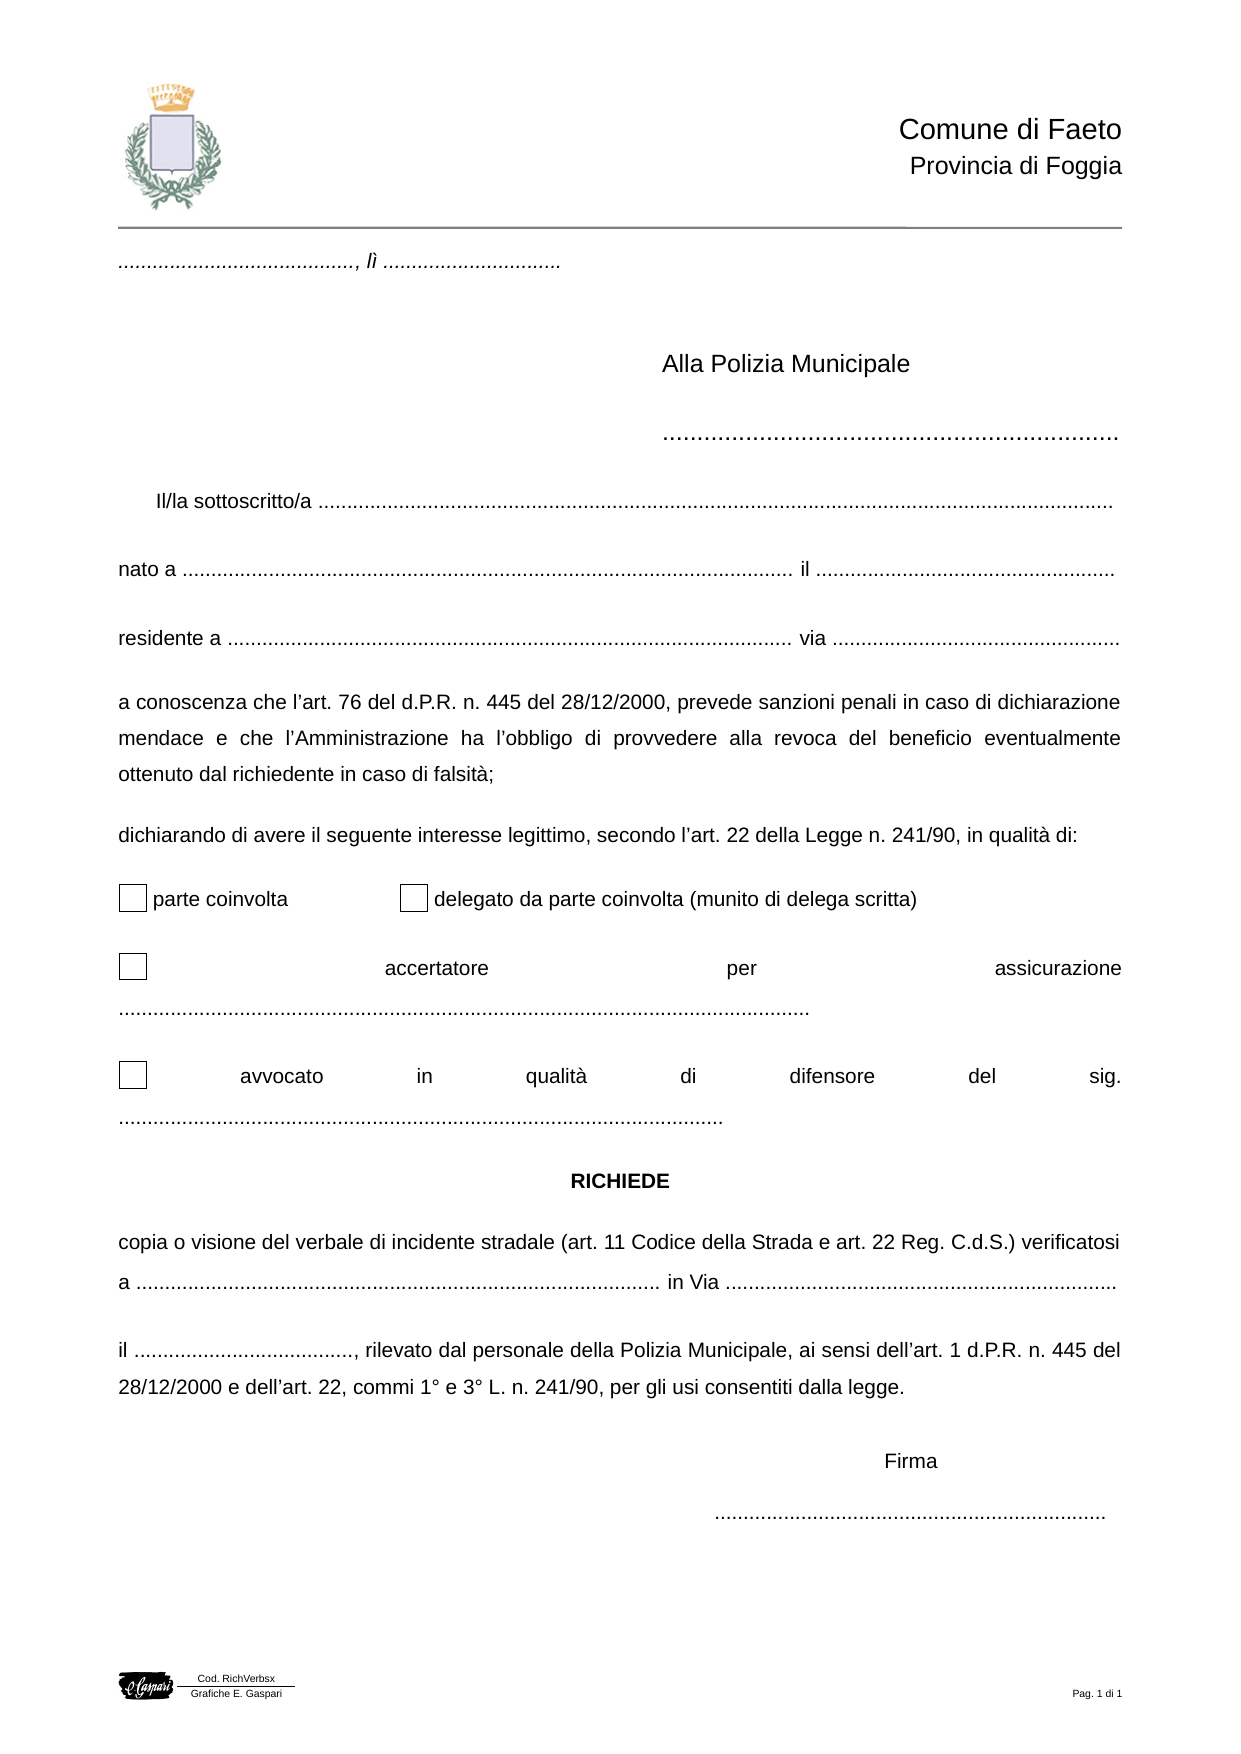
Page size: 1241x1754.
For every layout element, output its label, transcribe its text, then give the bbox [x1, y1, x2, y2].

picture [118, 1671, 174, 1700]
text copia o visione del verbale di incidente stradale (art. 11 Codice della Strada e art. 22 Reg. C.d.S.) verificatosi a ........................................................................................... in Via .................................................................... [118, 1230, 1122, 1295]
text Firma [699, 1448, 1122, 1472]
text .................................................................... [699, 1496, 1122, 1525]
text il ......................................, rilevato dal personale della Polizia Municipale, ai sensi dell’art. 1 d.P.R. n. 445 del 28/12/2000 e dell’art. 22, commi 1° e 3° L. n. 241/90, per gli usi consentiti dalla legge. [118, 1334, 1122, 1399]
text .................................................................. [118, 417, 1122, 446]
text RICHIEDE [118, 1169, 1122, 1193]
picture [122, 82, 224, 213]
text Alla Polizia Municipale [118, 349, 1122, 378]
text Il/la sottoscritto/a .......................................................................................................................................... [118, 485, 1122, 514]
text accertatore per assicurazione ........................................................................................................................ [118, 952, 1122, 1021]
text avvocato in qualità di difensore del sig. ......................................................................................................... [118, 1060, 1122, 1130]
text ........................................., lì ............................... [118, 245, 1122, 274]
text Comune di Faeto [224, 112, 1122, 146]
text nato a .......................................................................................................... il .................................................... [118, 553, 1122, 582]
text residente a .................................................................................................. via .................................................. [118, 622, 1122, 650]
text dichiarando di avere il seguente interesse legittimo, secondo l’art. 22 della Legge n. 241/90, in qualità di: [118, 822, 1122, 846]
text Provincia di Foggia [224, 151, 1122, 180]
text parte coinvolta delegato da parte coinvolta (munito di delega scritta) [118, 883, 1122, 912]
text a conoscenza che l’art. 76 del d.P.R. n. 445 del 28/12/2000, prevede sanzioni penali in caso di dichiarazione mendace e che l’Amministrazione ha l’obbligo di provvedere alla revoca del beneficio eventualmente ottenuto dal richiedente in caso di falsità; [118, 690, 1122, 786]
